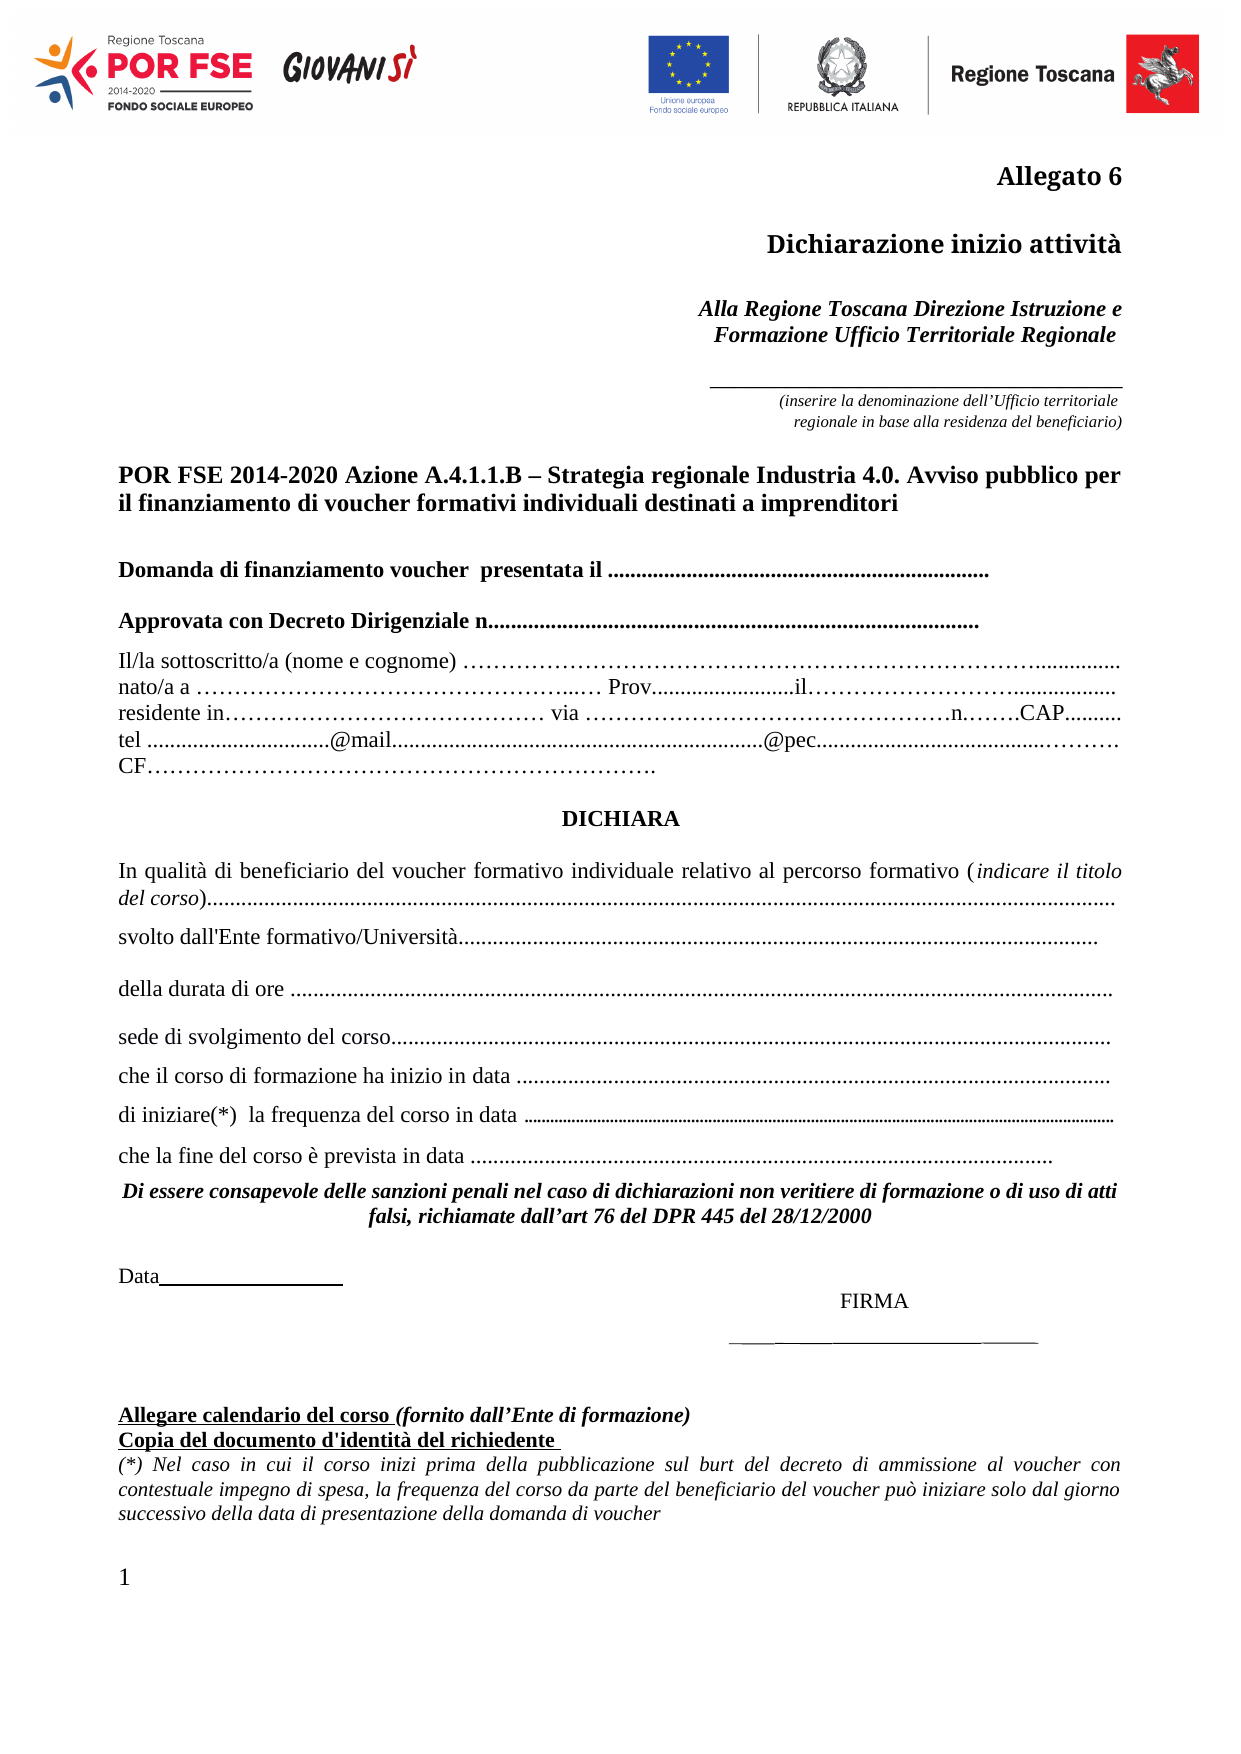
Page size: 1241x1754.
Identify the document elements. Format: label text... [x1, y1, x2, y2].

text Allegare calendario del corso (fornito dall’Ente di formazione) [118, 1402, 1122, 1427]
text nato/a a …………………………………………...… Prov.........................il……………………….................. [118, 673, 1122, 699]
list svolto dall'Ente formativo/Università................................................................................................................ [118, 923, 1122, 950]
text Dichiarazione inizio attività [118, 227, 1122, 261]
list che il corso di formazione ha inizio in data ........................................................................................................ [118, 1062, 1122, 1088]
text regionale in base alla residenza del beneficiario) [284, 410, 1122, 431]
text _________________________________ [284, 368, 1122, 389]
text Il/la sottoscritto/a (nome e cognome) …………………………………………………………………............... [118, 647, 1122, 673]
text (*) Nel caso in cui il corso inizi prima della pubblicazione sul burt del decreto di ammissione al voucher con contestuale impegno di spesa, la frequenza del corso da parte del beneficiario del voucher può iniziare solo dal giorno successivo della data di presentazione della domanda di voucher [118, 1452, 1122, 1524]
text (inserire la denominazione dell’Ufficio territoriale [284, 389, 1122, 410]
list della durata di ore ................................................................................................................................................ [118, 974, 1122, 1001]
subtitle Data [118, 1263, 1122, 1288]
text Di essere consapevole delle sanzioni penali nel caso di dichiarazioni non veritiere di formazione o di uso di atti falsi, richiamate dall’art 76 del DPR 445 del 28/12/2000 [118, 1178, 1122, 1228]
subtitle sede di svolgimento del corso.............................................................................................................................. [118, 1023, 1122, 1049]
subtitle POR FSE 2014-2020 Azione A.4.1.1.B – Strategia regionale Industria 4.0. Avviso pubblico per il finanziamento di voucher formativi individuali destinati a imprenditori [118, 460, 1122, 517]
subtitle FIRMA [118, 1288, 909, 1313]
text Copia del documento d'identità del richiedente [118, 1427, 1122, 1452]
text tel ................................@mail.................................................................@pec........................................………. [118, 726, 1122, 752]
text Allegato 6 [118, 141, 1122, 192]
list di iniziare(*) la frequenza del corso in data .......................................................................................................................................... [118, 1102, 1122, 1128]
text DICHIARA [503, 805, 738, 831]
text residente in…………………………………… via …………………………………………n.…….CAP.......... [118, 699, 1122, 726]
list che la fine del corso è prevista in data ...................................................................................................... [118, 1142, 1122, 1168]
text CF…………………………………………………………. [118, 752, 1122, 778]
subtitle Approvata con Decreto Dirigenziale n...................................................................................... [118, 607, 1122, 633]
text Alla Regione Toscana Direzione Istruzione e Formazione Ufficio Territoriale Regionale [118, 295, 1122, 347]
picture [9, 7, 1223, 141]
text In qualità di beneficiario del voucher formativo individuale relativo al percorso formativo (indicare il titolo del corso)............................................................................................................................................................... [118, 857, 1122, 910]
subtitle Domanda di finanziamento voucher presentata il .................................................................... [118, 556, 1122, 582]
